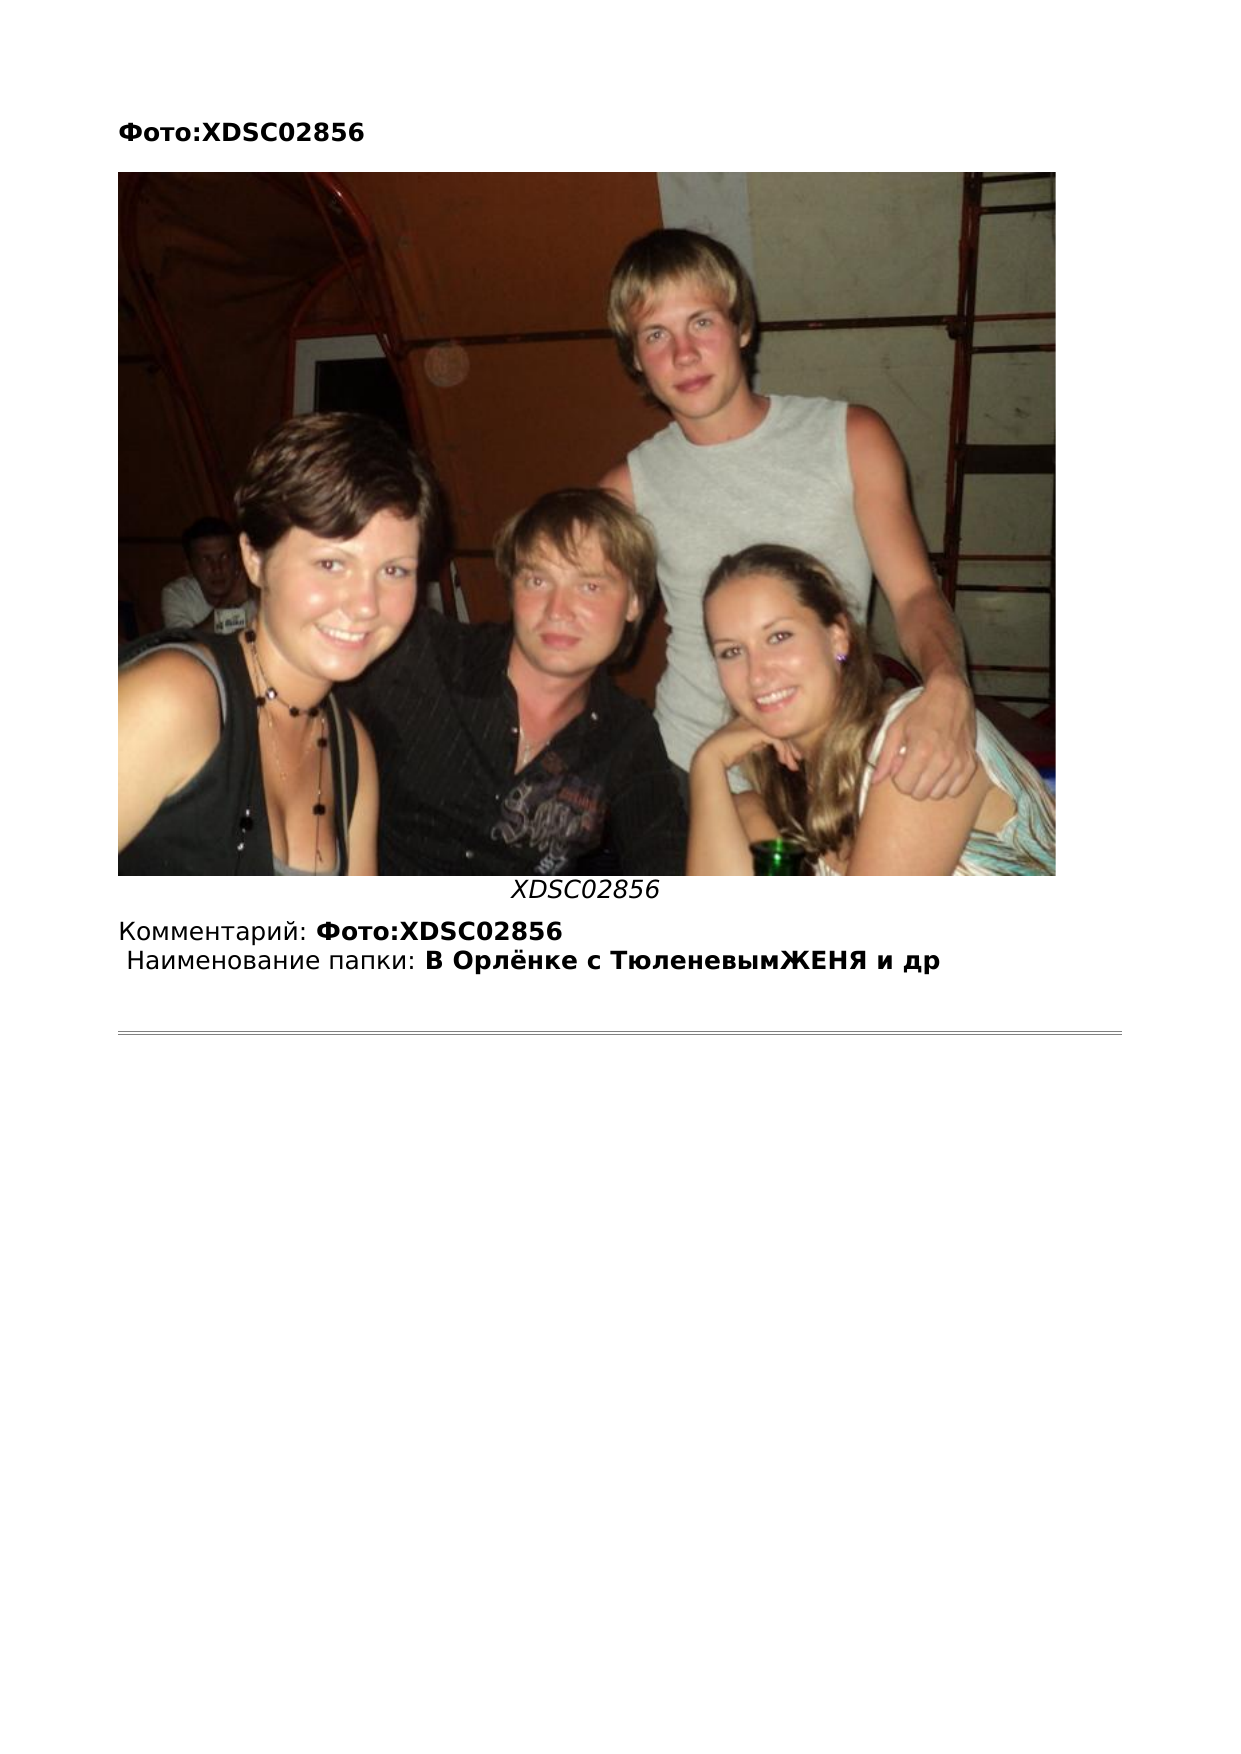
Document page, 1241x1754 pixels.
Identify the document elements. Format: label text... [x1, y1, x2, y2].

subtitle Фото:ХDSC02856 [118, 118, 1122, 147]
picture [118, 172, 1056, 876]
text Комментарий: Фото:ХDSC02856 Наименование папки: В Орлёнке с ТюленевымЖЕНЯ и др [118, 917, 1122, 1004]
text ХDSC02856 [118, 876, 1056, 904]
